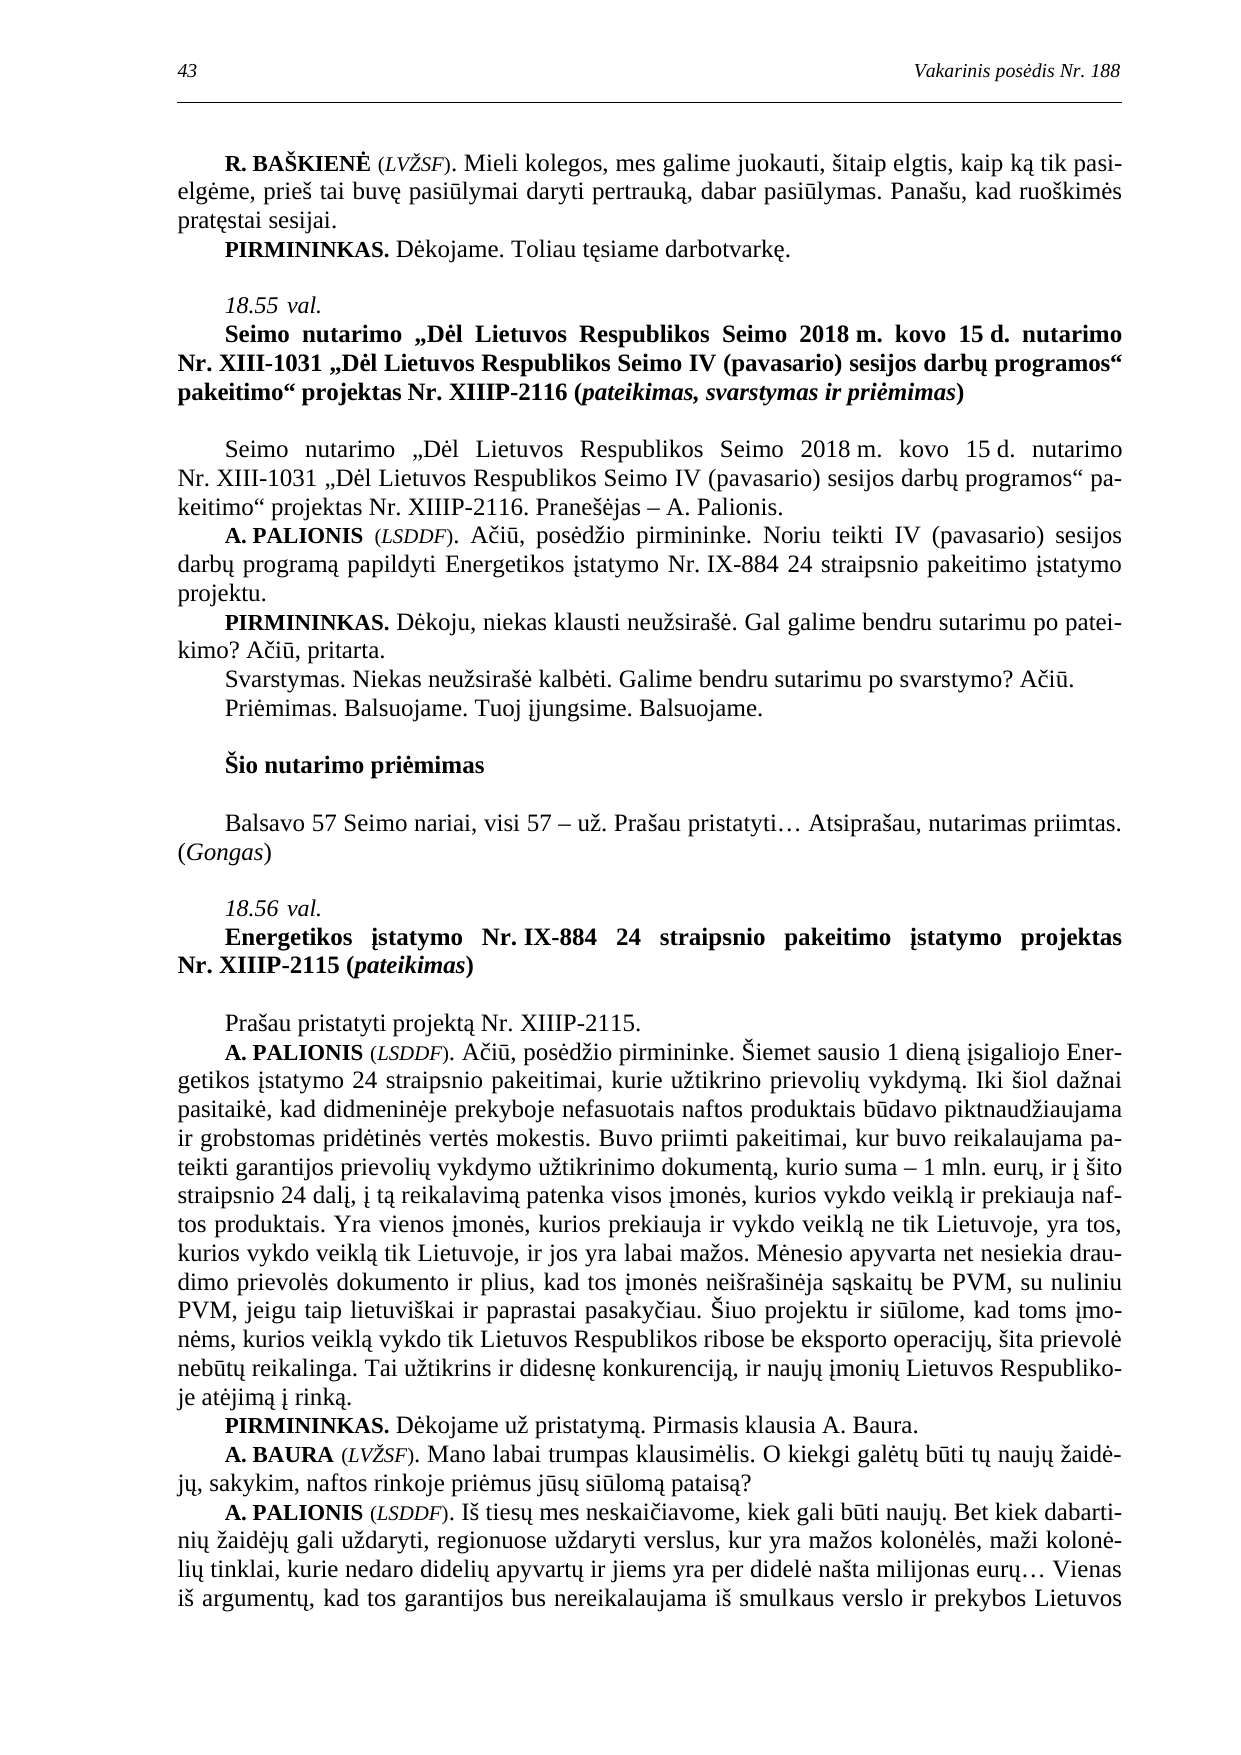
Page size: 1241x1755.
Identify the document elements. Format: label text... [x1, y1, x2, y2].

text 18.55 val. [224, 291, 1122, 319]
text A. PALIONIS (LSDDF). Iš tie­sų mes ne­skai­čia­vo­me, kiek ga­li bū­ti nau­jų. Bet kiek da­bar­ti­nių žai­dė­jų ga­li už­da­ry­ti, re­gio­nuo­se už­da­ry­ti ver­slus, kur yra ma­žos ko­lo­nė­lės, ma­ži ko­lo­nė­lių tin­klai, ku­rie ne­da­ro di­de­lių apy­var­tų ir jiems yra per di­de­lė naš­ta mi­li­jo­nas eu­rų… Vie­nas iš ar­gu­men­tų, kad tos ga­ran­ti­jos bus ne­rei­ka­lau­ja­ma iš smul­kaus ver­slo ir pre­ky­bos Lie­tu­vos [177, 1497, 1122, 1612]
text PIRMININKAS. Dė­ko­ju, nie­kas klaus­ti ne­už­si­ra­šė. Gal ga­li­me ben­dru su­ta­ri­mu po pa­tei­ki­mo? Ačiū, pri­tar­ta. [177, 607, 1122, 664]
text Šio nu­ta­ri­mo pri­ėmi­mas [177, 750, 1122, 779]
text PIRMININKAS. Dė­ko­ja­me už pri­sta­ty­mą. Pir­ma­sis klau­sia A. Bau­ra. [177, 1410, 1122, 1439]
text R. BAŠKIENĖ (LVŽSF). Mie­li ko­le­gos, mes ga­li­me juo­kau­ti, ši­taip elg­tis, kaip ką tik pa­si­el­gė­me, prieš tai bu­vę pa­siū­ly­mai da­ry­ti per­trau­ką, da­bar pa­siū­ly­mas. Pa­na­šu, kad ruoš­ki­mės pra­tęs­tai se­si­jai. [177, 148, 1122, 234]
text Ener­ge­ti­kos įsta­ty­mo Nr. IX-884 24 straips­nio pa­kei­ti­mo įsta­ty­mo pro­jek­tas Nr. XIIIP-2115 (pa­tei­ki­mas) [177, 922, 1122, 979]
text Svars­ty­mas. Nie­kas ne­už­si­ra­šė kal­bė­ti. Ga­li­me ben­dru su­ta­ri­mu po svars­ty­mo? Ačiū. [177, 664, 1122, 693]
text A. BAURA (LVŽSF). Ma­no la­bai trum­pas klau­si­mė­lis. O kiek­gi ga­lė­tų bū­ti tų nau­jų žai­dė­jų, sa­ky­kim, naf­tos rin­ko­je pri­ėmus jū­sų siū­lo­mą pa­tai­są? [177, 1439, 1122, 1497]
text Pri­ėmi­mas. Bal­suo­ja­me. Tuoj įjung­si­me. Bal­suo­ja­me. [177, 693, 1122, 722]
text PIRMININKAS. Dė­ko­ja­me. To­liau tę­sia­me dar­bo­tvarkę. [177, 234, 1122, 263]
text Sei­mo nu­ta­ri­mo „Dėl Lie­tu­vos Res­pub­li­kos Sei­mo 2018 m. ko­vo 15 d. nu­ta­ri­mo Nr. XIII-1031 „Dėl Lie­tu­vos Res­pub­li­kos Sei­mo IV (pa­va­sa­rio) se­si­jos dar­bų pro­gra­mos“ pa­kei­ti­mo“ pro­jek­tas Nr. XIIIP-2116 (pa­tei­ki­mas, svars­ty­mas ir pri­ėmi­mas) [177, 319, 1122, 405]
text Pra­šau pri­sta­ty­ti pro­jek­tą Nr. XIIIP-2115. [177, 1008, 1122, 1037]
text A. PALIONIS (LSDDF). Ačiū, po­sė­džio pir­mi­nin­ke. No­riu teik­ti IV (pa­va­sa­rio) se­si­jos dar­bų pro­gra­mą pa­pil­dy­ti Ener­ge­ti­kos įsta­ty­mo Nr. IX-884 24 straips­nio pa­kei­ti­mo įsta­ty­mo pro­jek­tu. [177, 520, 1122, 607]
text Sei­mo nu­ta­ri­mo „Dėl Lie­tu­vos Res­pub­li­kos Sei­mo 2018 m. ko­vo 15 d. nu­ta­ri­mo Nr. XIII-1031 „Dėl Lie­tu­vos Res­pub­li­kos Sei­mo IV (pa­va­sa­rio) se­si­jos dar­bų pro­gra­mos“ pa­kei­ti­mo“ pro­jek­tas Nr. XIIIP-2116. Pra­ne­šė­jas – A. Pa­lio­nis. [177, 434, 1122, 520]
text A. PALIONIS (LSDDF). Ačiū, po­sė­džio pir­mi­nin­ke. Šie­met sau­sio 1 die­ną įsi­ga­lio­jo Ener­ge­ti­kos įsta­ty­mo 24 straips­nio pa­kei­ti­mai, ku­rie už­tik­ri­no prie­vo­lių vyk­dy­mą. Iki šiol daž­nai pa­si­tai­kė, kad did­me­ni­nė­je pre­ky­bo­je ne­fa­suo­tais naf­tos pro­duk­tais bū­da­vo pik­tnau­džiau­ja­ma ir grobs­to­mas pri­dė­ti­nės ver­tės mo­kes­tis. Bu­vo pri­im­ti pa­kei­ti­mai, kur bu­vo rei­ka­lau­ja­ma pa­teik­ti ga­ran­ti­jos prie­vo­lių vyk­dy­mo už­tik­ri­ni­mo do­ku­men­tą, ku­rio su­ma – 1 mln. eu­rų, ir į ši­to straips­nio 24 da­lį, į tą rei­ka­la­vi­mą pa­ten­ka vi­sos įmo­nės, ku­rios vyk­do veik­lą ir pre­kiau­ja naf­tos pro­duk­tais. Yra vie­nos įmo­nės, ku­rios pre­kiau­ja ir vyk­do veik­lą ne tik Lie­tu­vo­je, yra tos, ku­rios vyk­do veik­lą tik Lie­tu­vo­je, ir jos yra la­bai ma­žos. Mė­ne­sio apy­var­ta net ne­sie­kia drau­di­mo prie­vo­lės do­ku­men­to ir plius, kad tos įmo­nės ne­iš­ra­ši­nė­ja są­skai­tų be PVM, su nu­li­niu PVM, jei­gu taip lie­tu­viš­kai ir pa­pras­tai pa­sa­ky­čiau. Šiuo pro­jek­tu ir siū­lo­me, kad toms įmo­nėms, ku­rios veik­lą vyk­do tik Lie­tu­vos Res­pub­li­kos ri­bo­se be eks­por­to ope­ra­ci­jų, ši­ta prie­vo­lė ne­bū­tų rei­ka­lin­ga. Tai už­tik­rins ir di­des­nę kon­ku­ren­ci­ją, ir nau­jų įmo­nių Lie­tu­vos Res­pub­li­ko­je at­ėji­mą į rin­ką. [177, 1037, 1122, 1410]
text Bal­sa­vo 57 Sei­mo na­riai, vi­si 57 – už. Pra­šau pri­sta­ty­ti… At­si­pra­šau, nu­ta­ri­mas pri­im­tas. (Gon­gas) [177, 808, 1122, 865]
text 18.56 val. [224, 894, 1122, 922]
